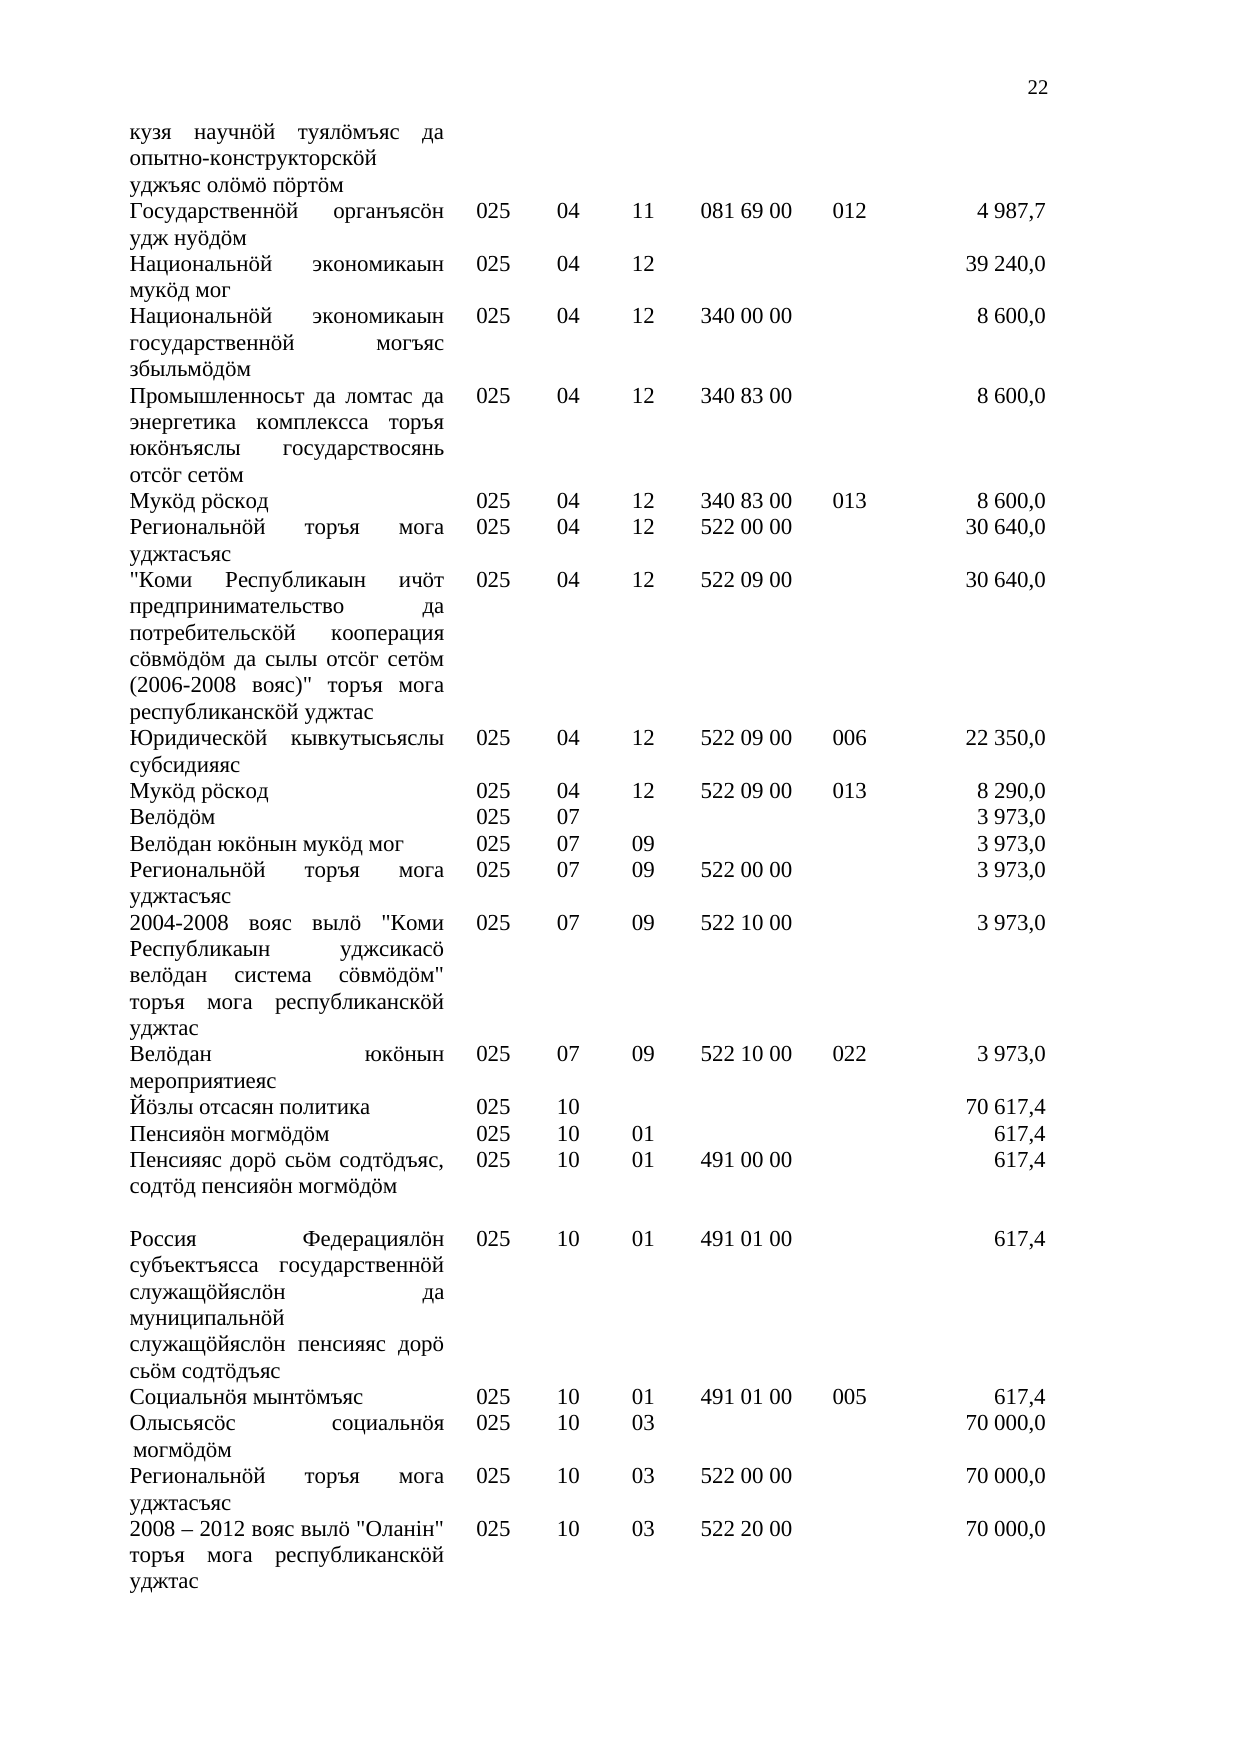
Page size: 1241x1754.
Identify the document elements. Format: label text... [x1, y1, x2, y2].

table_cell 01 [606, 1383, 681, 1409]
table_cell 10 [531, 1410, 606, 1462]
table_cell 013 [812, 777, 887, 803]
table_cell 025 [456, 382, 531, 487]
table_cell 12 [606, 514, 681, 566]
table_cell 491 00 00 [681, 1146, 812, 1225]
table_cell Социальнöя мынтöмъяс [118, 1383, 456, 1409]
table_cell Россия Федерациялöн субъектъясса государственнöй служащöйяслöн да муниципальнöй служащöйяслöн пенсияяс дорö сьöм содтöдъяс [118, 1225, 456, 1383]
table_cell 04 [531, 514, 606, 566]
table_cell [606, 803, 681, 830]
table_cell 025 [456, 830, 531, 856]
table_cell [681, 1093, 812, 1119]
table_cell 025 [456, 250, 531, 303]
table_cell [1057, 1225, 1113, 1383]
table_cell [681, 118, 812, 197]
table_cell [1057, 487, 1113, 513]
table_cell 522 00 00 [681, 514, 812, 566]
table_cell Пенсияяс дорö сьöм содтöдъяс, содтöд пенсияöн могмöдöм [118, 1146, 456, 1225]
table_cell 2008 – 2012 вояс вылö "Оланін" торъя мога республиканскöй уджтас [118, 1515, 456, 1594]
table_cell [531, 118, 606, 197]
table_cell 617,4 [887, 1146, 1057, 1225]
table_cell 025 [456, 803, 531, 830]
table_cell 006 [812, 724, 887, 777]
table_cell 01 [606, 1120, 681, 1146]
table_cell 025 [456, 303, 531, 382]
table_cell [812, 1515, 887, 1594]
table_cell 491 01 00 [681, 1383, 812, 1409]
table_cell Промышленносьт да ломтас да энергетика комплексса торъя юкöнъяслы государствосянь отсöг сетöм [118, 382, 456, 487]
table_cell 07 [531, 803, 606, 830]
table_cell 04 [531, 197, 606, 250]
table_cell [812, 1146, 887, 1225]
table_cell кузя научнöй туялöмъяс да опытно-конструкторскöй уджъяс олöмö пöртöм [118, 118, 456, 197]
table_cell 025 [456, 1041, 531, 1093]
table_cell Национальнöй экономикаын мукöд мог [118, 250, 456, 303]
table_cell [1057, 777, 1113, 803]
table_cell 09 [606, 830, 681, 856]
table_cell 10 [531, 1462, 606, 1515]
table_cell 4 987,7 [887, 197, 1057, 250]
table_cell 025 [456, 197, 531, 250]
table_cell [1057, 1120, 1113, 1146]
table_cell 03 [606, 1462, 681, 1515]
table_cell 491 01 00 [681, 1225, 812, 1383]
table_cell [812, 250, 887, 303]
table_cell 025 [456, 1146, 531, 1225]
table_cell 617,4 [887, 1120, 1057, 1146]
table_cell 025 [456, 1120, 531, 1146]
table_cell 005 [812, 1383, 887, 1409]
table_cell [812, 856, 887, 909]
table_cell Мукöд рöскод [118, 777, 456, 803]
table_cell Мукöд рöскод [118, 487, 456, 513]
table_cell 10 [531, 1383, 606, 1409]
table_cell Государственнöй органъясöн удж нуöдöм [118, 197, 456, 250]
table_cell 03 [606, 1515, 681, 1594]
table_cell 8 600,0 [887, 303, 1057, 382]
table_cell 10 [531, 1120, 606, 1146]
table_cell [1057, 803, 1113, 830]
table_cell 3 973,0 [887, 803, 1057, 830]
table_cell [1057, 1093, 1113, 1119]
table_cell [1057, 382, 1113, 487]
table_cell [1057, 1515, 1113, 1594]
table_cell 12 [606, 303, 681, 382]
table_cell 12 [606, 250, 681, 303]
table_cell 10 [531, 1515, 606, 1594]
table_cell 11 [606, 197, 681, 250]
table_cell [812, 1093, 887, 1119]
table_cell 522 00 00 [681, 856, 812, 909]
table_cell Региональнöй торъя мога уджтасъяс [118, 1462, 456, 1515]
table_cell 10 [531, 1146, 606, 1225]
table_cell 07 [531, 909, 606, 1041]
table_cell 01 [606, 1146, 681, 1225]
table_cell 340 83 00 [681, 487, 812, 513]
table_cell 04 [531, 566, 606, 724]
table_cell 12 [606, 566, 681, 724]
table_cell 04 [531, 724, 606, 777]
table_cell 081 69 00 [681, 197, 812, 250]
table_cell 025 [456, 487, 531, 513]
table_cell [1057, 1146, 1113, 1225]
table_cell 10 [531, 1225, 606, 1383]
table_cell 8 600,0 [887, 382, 1057, 487]
table_cell "Коми Республикаын ичöт предпринимательство да потребительскöй кооперация сöвмöдöм да сылы отсöг сетöм (2006-2008 вояс)" торъя мога республиканскöй уджтас [118, 566, 456, 724]
table_cell [1057, 856, 1113, 909]
table_cell [681, 803, 812, 830]
table_cell 70 000,0 [887, 1515, 1057, 1594]
table_cell [681, 1410, 812, 1462]
table_cell [812, 566, 887, 724]
table_cell 70 000,0 [887, 1410, 1057, 1462]
table_cell [1057, 1041, 1113, 1093]
table_cell 01 [606, 1225, 681, 1383]
table_cell 025 [456, 1093, 531, 1119]
table_cell [812, 382, 887, 487]
table_cell Юридическöй кывкутысьяслы субсидияяс [118, 724, 456, 777]
table_cell [812, 1462, 887, 1515]
table_cell 3 973,0 [887, 856, 1057, 909]
table_cell 12 [606, 724, 681, 777]
table_cell 522 00 00 [681, 1462, 812, 1515]
table_cell 09 [606, 856, 681, 909]
table_cell 8 290,0 [887, 777, 1057, 803]
table_cell [812, 514, 887, 566]
table_cell [812, 803, 887, 830]
table_cell [606, 1093, 681, 1119]
table_cell 04 [531, 487, 606, 513]
table_cell [1057, 1410, 1113, 1462]
table_cell 522 20 00 [681, 1515, 812, 1594]
table_cell 025 [456, 1383, 531, 1409]
table_cell [812, 1225, 887, 1383]
table_cell [681, 1120, 812, 1146]
table_cell 09 [606, 1041, 681, 1093]
table_cell 3 973,0 [887, 909, 1057, 1041]
table_cell 30 640,0 [887, 514, 1057, 566]
table_cell 30 640,0 [887, 566, 1057, 724]
table_cell 2004-2008 вояс вылö "Коми Республикаын уджсикасö велöдан система сöвмöдöм" торъя мога республиканскöй уджтас [118, 909, 456, 1041]
table_cell 025 [456, 1410, 531, 1462]
table_cell 025 [456, 1225, 531, 1383]
table_cell 025 [456, 724, 531, 777]
table_cell [1057, 724, 1113, 777]
table_cell 522 09 00 [681, 724, 812, 777]
table_cell 025 [456, 566, 531, 724]
table_cell 70 617,4 [887, 1093, 1057, 1119]
table_cell Велöдан юкöнын мероприятиеяс [118, 1041, 456, 1093]
table_cell 025 [456, 777, 531, 803]
table_cell 8 600,0 [887, 487, 1057, 513]
table_cell 12 [606, 487, 681, 513]
table_cell 025 [456, 1462, 531, 1515]
table_cell [812, 909, 887, 1041]
table_cell 07 [531, 830, 606, 856]
table_cell 013 [812, 487, 887, 513]
table_cell 522 10 00 [681, 1041, 812, 1093]
table_cell [1057, 303, 1113, 382]
table_cell 522 10 00 [681, 909, 812, 1041]
table_cell 522 09 00 [681, 777, 812, 803]
table_cell 04 [531, 250, 606, 303]
table_cell 04 [531, 777, 606, 803]
table_cell [812, 1120, 887, 1146]
table_cell Олысьясöс социальнöя могмöдöм [118, 1410, 456, 1462]
table_cell [1057, 514, 1113, 566]
table_cell 12 [606, 777, 681, 803]
table_cell 70 000,0 [887, 1462, 1057, 1515]
table_cell [812, 118, 887, 197]
table_cell 025 [456, 856, 531, 909]
table_cell 340 00 00 [681, 303, 812, 382]
table_cell [1057, 566, 1113, 724]
table_cell 522 09 00 [681, 566, 812, 724]
table_cell 12 [606, 382, 681, 487]
table_cell [456, 118, 531, 197]
table_cell 025 [456, 514, 531, 566]
table_cell [1057, 1462, 1113, 1515]
table_cell [606, 118, 681, 197]
table_cell 04 [531, 303, 606, 382]
table_cell 025 [456, 909, 531, 1041]
table_cell 04 [531, 382, 606, 487]
table_cell 022 [812, 1041, 887, 1093]
table_cell [812, 303, 887, 382]
table_cell [887, 118, 1057, 197]
table_cell 025 [456, 1515, 531, 1594]
table_cell 07 [531, 1041, 606, 1093]
table_cell [812, 830, 887, 856]
table_cell 617,4 [887, 1383, 1057, 1409]
table_cell Велöдöм [118, 803, 456, 830]
table_cell [681, 830, 812, 856]
table_cell 3 973,0 [887, 1041, 1057, 1093]
table_cell [1057, 909, 1113, 1041]
table_cell 10 [531, 1093, 606, 1119]
table_cell [1057, 1383, 1113, 1409]
table_cell [1057, 197, 1113, 250]
table_cell 39 240,0 [887, 250, 1057, 303]
table_cell [1057, 830, 1113, 856]
table_cell [681, 250, 812, 303]
table_cell 617,4 [887, 1225, 1057, 1383]
table_cell [812, 1410, 887, 1462]
table_cell 3 973,0 [887, 830, 1057, 856]
table_cell Велöдан юкöнын мукöд мог [118, 830, 456, 856]
table_cell Региональнöй торъя мога уджтасъяс [118, 856, 456, 909]
table_cell [1057, 118, 1113, 197]
table_cell 340 83 00 [681, 382, 812, 487]
table_cell 03 [606, 1410, 681, 1462]
table_cell Национальнöй экономикаын государственнöй могъяс збыльмöдöм [118, 303, 456, 382]
table_cell Пенсияöн могмöдöм [118, 1120, 456, 1146]
table_cell 22 350,0 [887, 724, 1057, 777]
table_cell 09 [606, 909, 681, 1041]
table_cell 012 [812, 197, 887, 250]
table_cell [1057, 250, 1113, 303]
table_cell Региональнöй торъя мога уджтасъяс [118, 514, 456, 566]
table_cell 07 [531, 856, 606, 909]
table_cell Йöзлы отсасян политика [118, 1093, 456, 1119]
